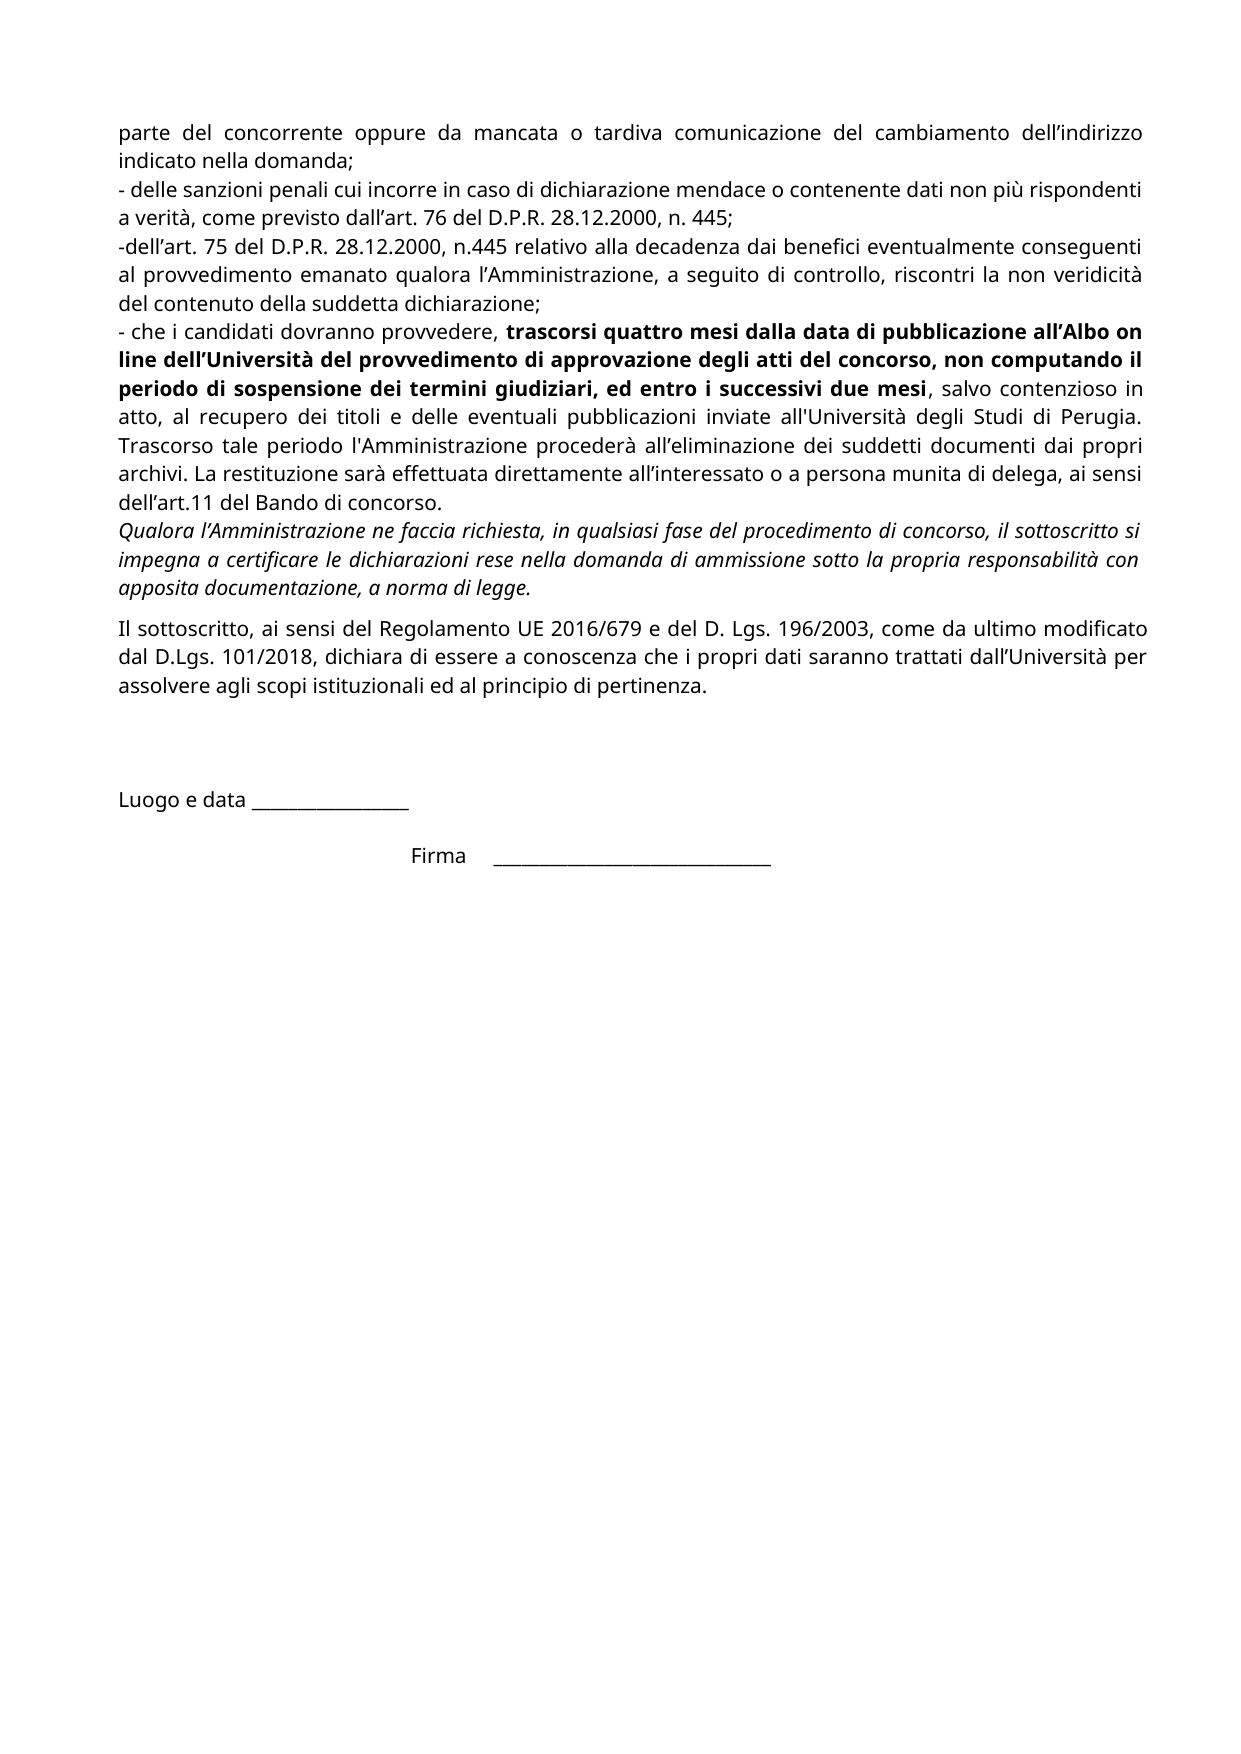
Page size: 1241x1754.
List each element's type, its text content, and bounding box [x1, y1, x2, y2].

text parte del concorrente oppure da mancata o tardiva comunicazione del cambiamento dell’indirizzo indicato nella domanda; [118, 118, 1144, 175]
text Firma ______________________________ [118, 842, 1144, 870]
text - delle sanzioni penali cui incorre in caso di dichiarazione mendace o contenente dati non più rispondenti a verità, come previsto dall’art. 76 del D.P.R. 28.12.2000, n. 445; [118, 175, 1144, 232]
text Il sottoscritto, ai sensi del Regolamento UE 2016/679 e del D. Lgs. 196/2003, come da ultimo modificato dal D.Lgs. 101/2018, dichiara di essere a conoscenza che i propri dati saranno trattati dall’Università per assolvere agli scopi istituzionali ed al principio di pertinenza. [118, 614, 1149, 699]
text Luogo e data _________________ [118, 785, 1144, 813]
text -dell’art. 75 del D.P.R. 28.12.2000, n.445 relativo alla decadenza dai benefici eventualmente conseguenti al provvedimento emanato qualora l’Amministrazione, a seguito di controllo, riscontri la non veridicità del contenuto della suddetta dichiarazione; [118, 232, 1144, 317]
text Qualora l’Amministrazione ne faccia richiesta, in qualsiasi fase del procedimento di concorso, il sottoscritto si impegna a certificare le dichiarazioni rese nella domanda di ammissione sotto la propria responsabilità con apposita documentazione, a norma di legge. [118, 516, 1144, 602]
text - che i candidati dovranno provvedere, trascorsi quattro mesi dalla data di pubblicazione all’Albo on line dell’Università del provvedimento di approvazione degli atti del concorso, non computando il periodo di sospensione dei termini giudiziari, ed entro i successivi due mesi, salvo contenzioso in atto, al recupero dei titoli e delle eventuali pubblicazioni inviate all'Università degli Studi di Perugia. Trascorso tale periodo l'Amministrazione procederà all’eliminazione dei suddetti documenti dai propri archivi. La restituzione sarà effettuata direttamente all’interessato o a persona munita di delega, ai sensi dell’art.11 del Bando di concorso. [118, 317, 1144, 516]
